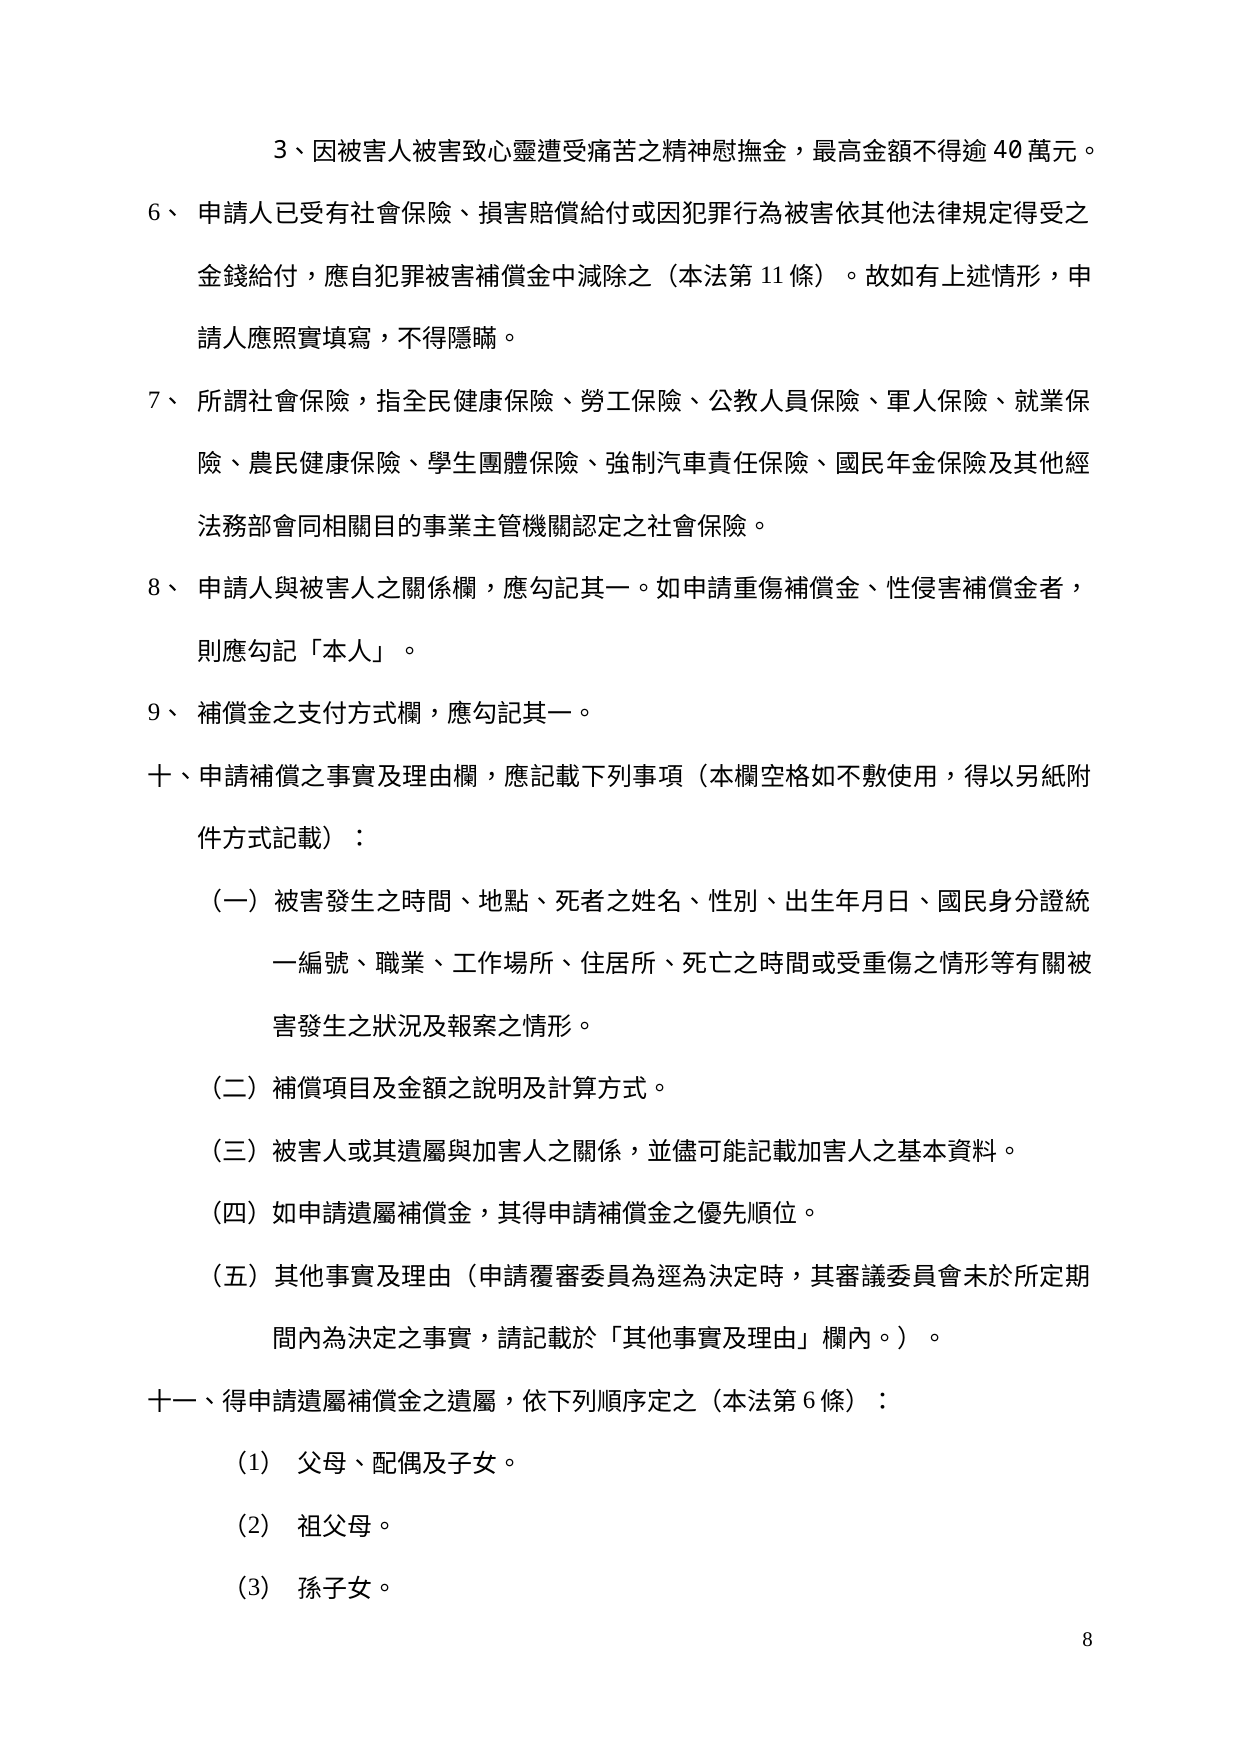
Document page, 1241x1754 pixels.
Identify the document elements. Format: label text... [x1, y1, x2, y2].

list 所謂社會保險，指全民健康保險、勞工保險、公教人員保險、軍人保險、就業保險、農民健康保險、學生團體保險、強制汽車責任保險、國民年金保險及其他經法務部會同相關目的事業主管機關認定之社會保險。 [148, 358, 1092, 545]
text （一）被害發生之時間、地點、死者之姓名、性別、出生年月日、國民身分證統一編號、職業、工作場所、住居所、死亡之時間或受重傷之情形等有關被害發生之狀況及報案之情形。 [198, 858, 1092, 1045]
text （四）如申請遺屬補償金，其得申請補償金之優先順位。 [198, 1170, 1092, 1233]
list 祖父母。 [223, 1483, 1092, 1545]
list 父母、配偶及子女。 [223, 1420, 1092, 1483]
text （二）補償項目及金額之說明及計算方式。 [198, 1045, 1092, 1108]
list 申請人與被害人之關係欄，應勾記其一。如申請重傷補償金、性侵害補償金者，則應勾記「本人」。 [148, 545, 1092, 670]
text （五）其他事實及理由（申請覆審委員為逕為決定時，其審議委員會未於所定期間內為決定之事實，請記載於「其他事實及理由」欄內。）。 [198, 1233, 1092, 1358]
text 3、因被害人被害致心靈遭受痛苦之精神慰撫金，最高金額不得逾40萬元。 [273, 108, 1092, 170]
text 十、申請補償之事實及理由欄，應記載下列事項（本欄空格如不敷使用，得以另紙附件方式記載）： [148, 733, 1092, 858]
list 孫子女。 [223, 1545, 1092, 1608]
list 補償金之支付方式欄，應勾記其一。 [148, 670, 1092, 733]
text （三）被害人或其遺屬與加害人之關係，並儘可能記載加害人之基本資料。 [198, 1108, 1092, 1170]
list 申請人已受有社會保險、損害賠償給付或因犯罪行為被害依其他法律規定得受之金錢給付，應自犯罪被害補償金中減除之（本法第11條）。故如有上述情形，申請人應照實填寫，不得隱瞞。 [148, 170, 1092, 358]
text 十一、得申請遺屬補償金之遺屬，依下列順序定之（本法第6條）： [148, 1358, 1092, 1420]
